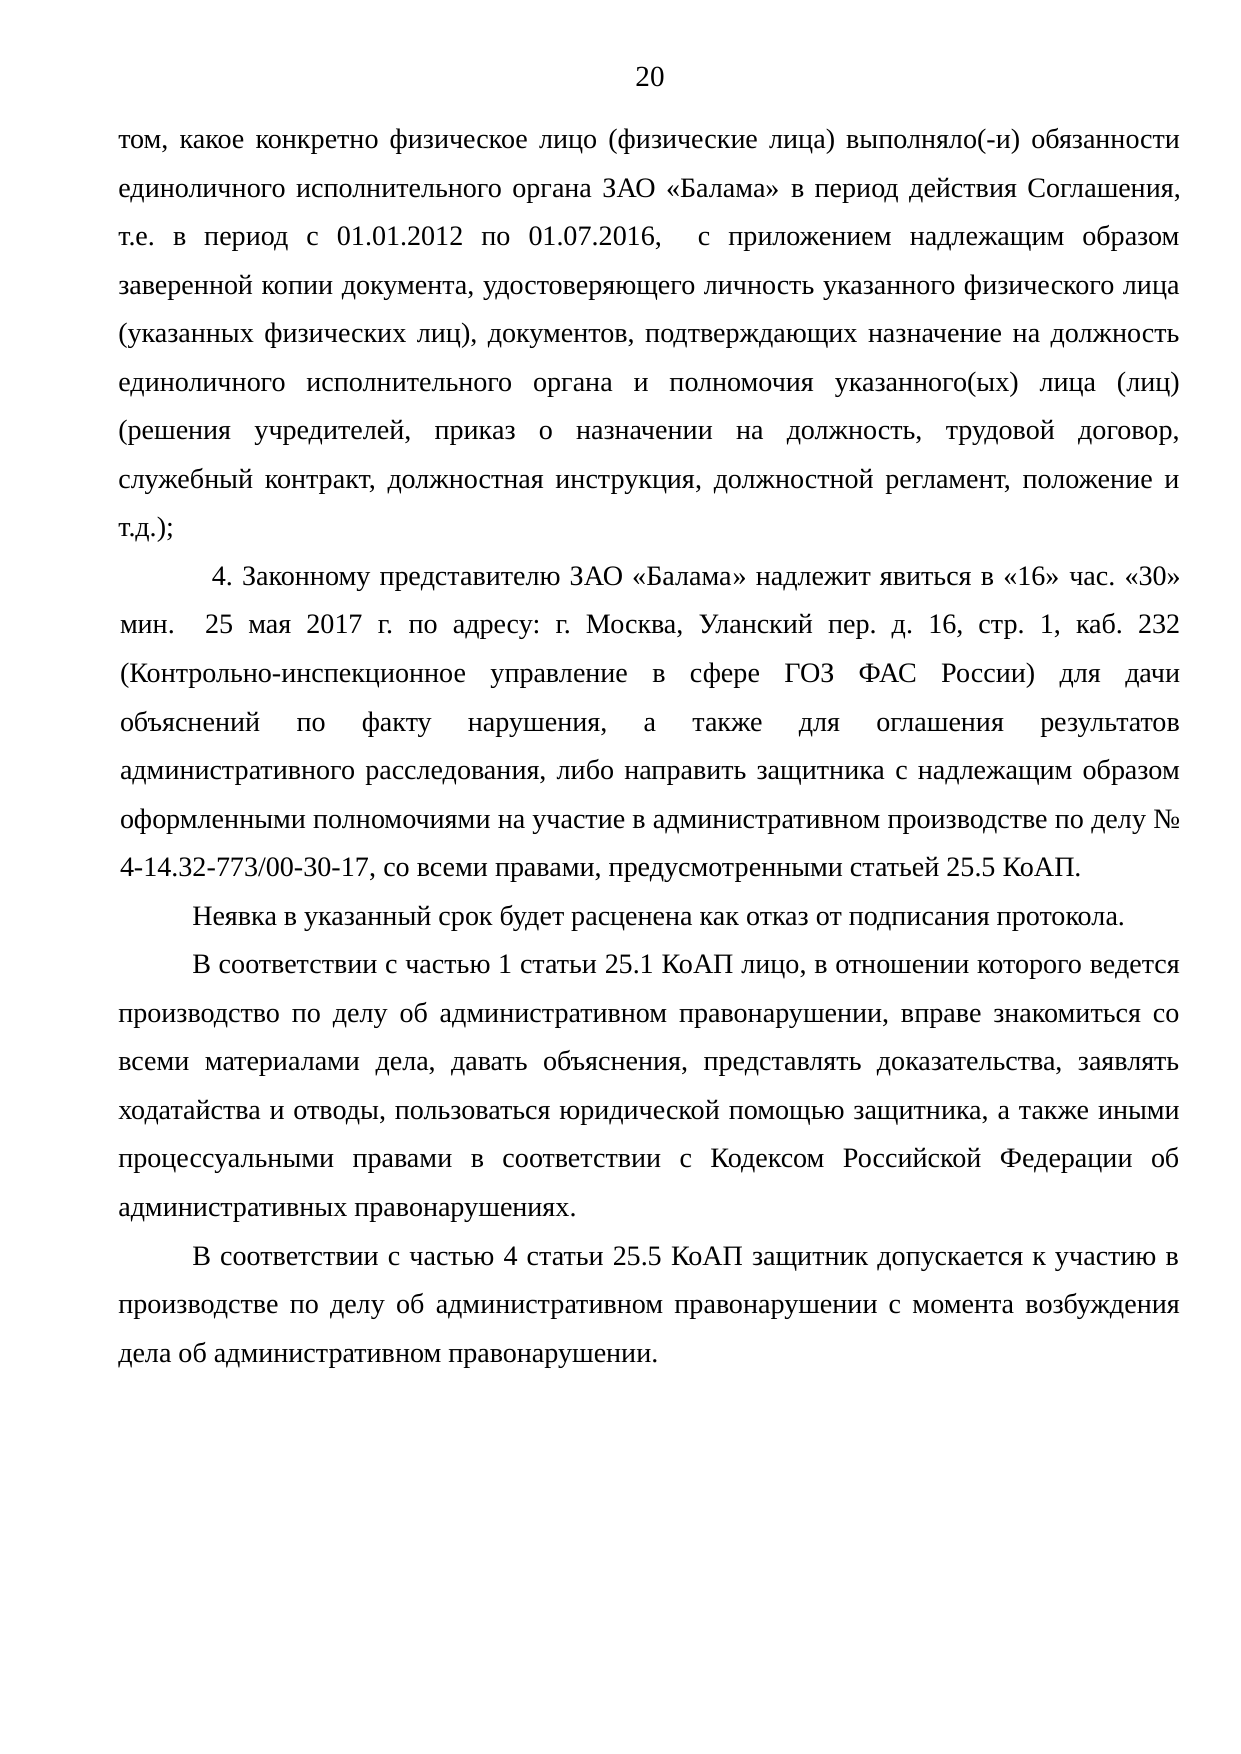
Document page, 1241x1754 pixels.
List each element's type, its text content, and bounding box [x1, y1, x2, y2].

text В соответствии с частью 1 статьи 25.1 КоАП лицо, в отношении которого ведется производство по делу об административном правонарушении, вправе знакомиться со всеми материалами дела, давать объяснения, представлять доказательства, заявлять ходатайства и отводы, пользоваться юридической помощью защитника, а также иными процессуальными правами в соответствии с Кодексом Российской Федерации об административных правонарушениях. [118, 947, 1181, 1222]
text В соответствии с частью 4 статьи 25.5 КоАП защитник допускается к участию в производстве по делу об административном правонарушении с момента возбуждения дела об административном правонарушении. [118, 1238, 1181, 1368]
text 4. Законному представителю ЗАО «Балама» надлежит явиться в «16» час. «30» мин. 25 мая 2017 г. по адресу: г. Москва, Уланский пер. д. 16, стр. 1, каб. 232 (Контрольно-инспекционное управление в сфере ГОЗ ФАС России) для дачи объяснений по факту нарушения, а также для оглашения результатов административного расследования, либо направить защитника с надлежащим образом оформленными полномочиями на участие в административном производстве по делу № 4-14.32-773/00-30-17, со всеми правами, предусмотренными статьей 25.5 КоАП. [120, 559, 1181, 883]
text Неявка в указанный срок будет расценена как отказ от подписания протокола. [118, 899, 1181, 931]
list том, какое конкретно физическое лицо (физические лица) выполняло(-и) обязанности единоличного исполнительного органа ЗАО «Балама» в период действия Соглашения, т.е. в период с 01.01.2012 по 01.07.2016, с приложением надлежащим образом заверенной копии документа, удостоверяющего личность указанного физического лица (указанных физических лиц), документов, подтверждающих назначение на должность единоличного исполнительного органа и полномочия указанного(ых) лица (лиц) (решения учредителей, приказ о назначении на должность, трудовой договор, служебный контракт, должностная инструкция, должностной регламент, положение и т.д.); [118, 122, 1181, 543]
